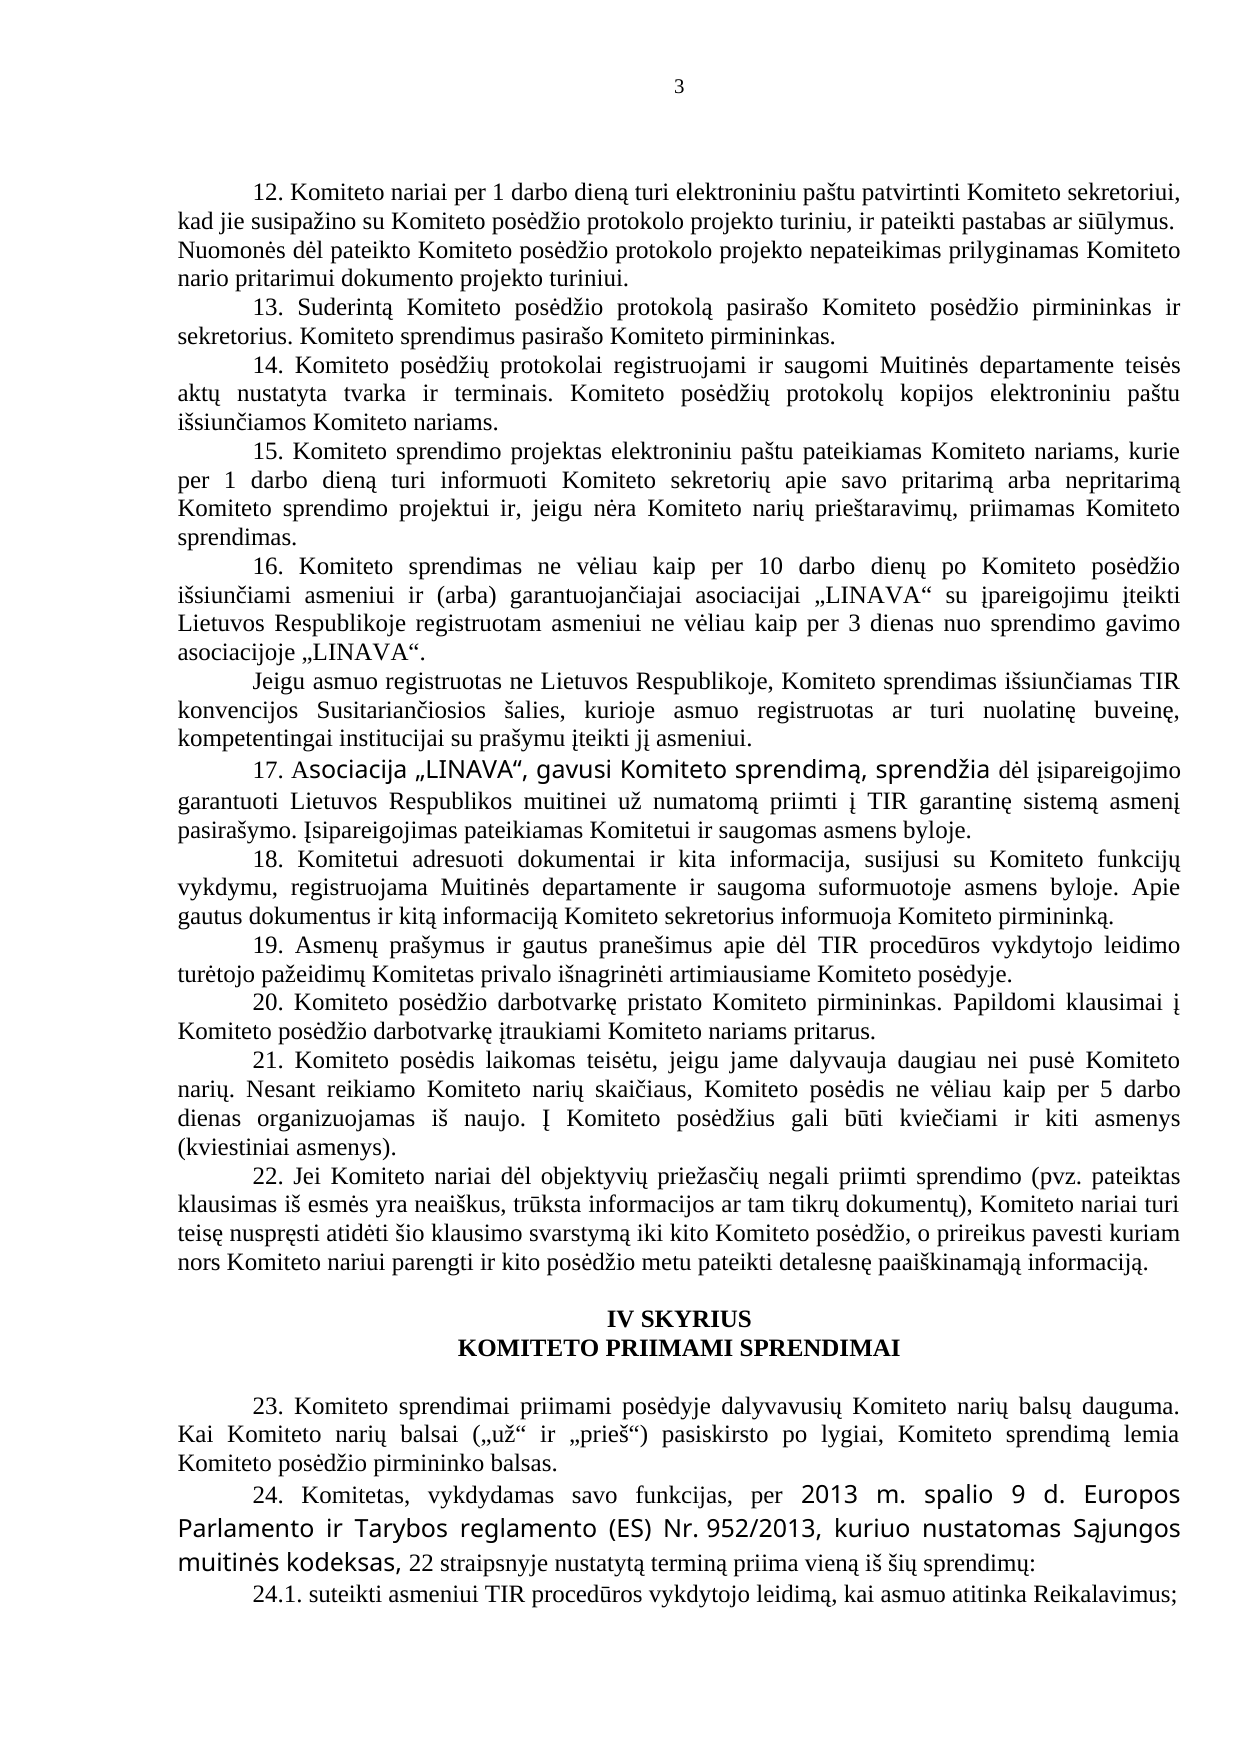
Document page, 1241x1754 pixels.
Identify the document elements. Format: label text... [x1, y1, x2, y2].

text 24.1. suteikti asmeniui TIR procedūros vykdytojo leidimą, kai asmuo atitinka Reikalavimus; [177, 1579, 1181, 1608]
text IV SKYRIUS [177, 1304, 1181, 1333]
text 20. Komiteto posėdžio darbotvarkę pristato Komiteto pirmininkas. Papildomi klausimai į Komiteto posėdžio darbotvarkę įtraukiami Komiteto nariams pritarus. [177, 987, 1181, 1045]
text Jeigu asmuo registruotas ne Lietuvos Respublikoje, Komiteto sprendimas išsiunčiamas TIR konvencijos Susitariančiosios šalies, kurioje asmuo registruotas ar turi nuolatinę buveinę, kompetentingai institucijai su prašymu įteikti jį asmeniui. [177, 666, 1181, 752]
text 14. Komiteto posėdžių protokolai registruojami ir saugomi Muitinės departamente teisės aktų nustatyta tvarka ir terminais. Komiteto posėdžių protokolų kopijos elektroniniu paštu išsiunčiamos Komiteto nariams. [177, 350, 1181, 436]
text 13. Suderintą Komiteto posėdžio protokolą pasirašo Komiteto posėdžio pirmininkas ir sekretorius. Komiteto sprendimus pasirašo Komiteto pirmininkas. [177, 292, 1181, 350]
text 23. Komiteto sprendimai priimami posėdyje dalyvavusių Komiteto narių balsų dauguma. Kai Komiteto narių balsai („už“ ir „prieš“) pasiskirsto po lygiai, Komiteto sprendimą lemia Komiteto posėdžio pirmininko balsas. [177, 1391, 1181, 1477]
text 21. Komiteto posėdis laikomas teisėtu, jeigu jame dalyvauja daugiau nei pusė Komiteto narių. Nesant reikiamo Komiteto narių skaičiaus, Komiteto posėdis ne vėliau kaip per 5 darbo dienas organizuojamas iš naujo. Į Komiteto posėdžius gali būti kviečiami ir kiti asmenys (kviestiniai asmenys). [177, 1045, 1181, 1161]
text 24. Komitetas, vykdydamas savo funkcijas, per 2013 m. spalio 9 d. Europos Parlamento ir Tarybos reglamento (ES) Nr. 952/2013, kuriuo nustatomas Sąjungos muitinės kodeksas, 22 straipsnyje nustatytą terminą priima vieną iš šių sprendimų: [177, 1477, 1181, 1579]
text 16. Komiteto sprendimas ne vėliau kaip per 10 darbo dienų po Komiteto posėdžio išsiunčiami asmeniui ir (arba) garantuojančiajai asociacijai „LINAVA“ su įpareigojimu įteikti Lietuvos Respublikoje registruotam asmeniui ne vėliau kaip per 3 dienas nuo sprendimo gavimo asociacijoje „LINAVA“. [177, 551, 1181, 666]
text KOMITETO PRIIMAMI SPRENDIMAI [177, 1333, 1181, 1362]
text 19. Asmenų prašymus ir gautus pranešimus apie dėl TIR procedūros vykdytojo leidimo turėtojo pažeidimų Komitetas privalo išnagrinėti artimiausiame Komiteto posėdyje. [177, 930, 1181, 987]
text 15. Komiteto sprendimo projektas elektroniniu paštu pateikiamas Komiteto nariams, kurie per 1 darbo dieną turi informuoti Komiteto sekretorių apie savo pritarimą arba nepritarimą Komiteto sprendimo projektui ir, jeigu nėra Komiteto narių prieštaravimų, priimamas Komiteto sprendimas. [177, 436, 1181, 551]
text 22. Jei Komiteto nariai dėl objektyvių priežasčių negali priimti sprendimo (pvz. pateiktas klausimas iš esmės yra neaiškus, trūksta informacijos ar tam tikrų dokumentų), Komiteto nariai turi teisę nuspręsti atidėti šio klausimo svarstymą iki kito Komiteto posėdžio, o prireikus pavesti kuriam nors Komiteto nariui parengti ir kito posėdžio metu pateikti detalesnę paaiškinamąją informaciją. [177, 1161, 1181, 1276]
text 12. Komiteto nariai per 1 darbo dieną turi elektroniniu paštu patvirtinti Komiteto sekretoriui, kad jie susipažino su Komiteto posėdžio protokolo projekto turiniu, ir pateikti pastabas ar siūlymus. [177, 177, 1181, 235]
text Nuomonės dėl pateikto Komiteto posėdžio protokolo projekto nepateikimas prilyginamas Komiteto nario pritarimui dokumento projekto turiniui. [177, 235, 1181, 292]
text 18. Komitetui adresuoti dokumentai ir kita informacija, susijusi su Komiteto funkcijų vykdymu, registruojama Muitinės departamente ir saugoma suformuotoje asmens byloje. Apie gautus dokumentus ir kitą informaciją Komiteto sekretorius informuoja Komiteto pirmininką. [177, 844, 1181, 930]
text 17. Asociacija „LINAVA“, gavusi Komiteto sprendimą, sprendžia dėl įsipareigojimo garantuoti Lietuvos Respublikos muitinei už numatomą priimti į TIR garantinę sistemą asmenį pasirašymo. Įsipareigojimas pateikiamas Komitetui ir saugomas asmens byloje. [177, 752, 1181, 844]
